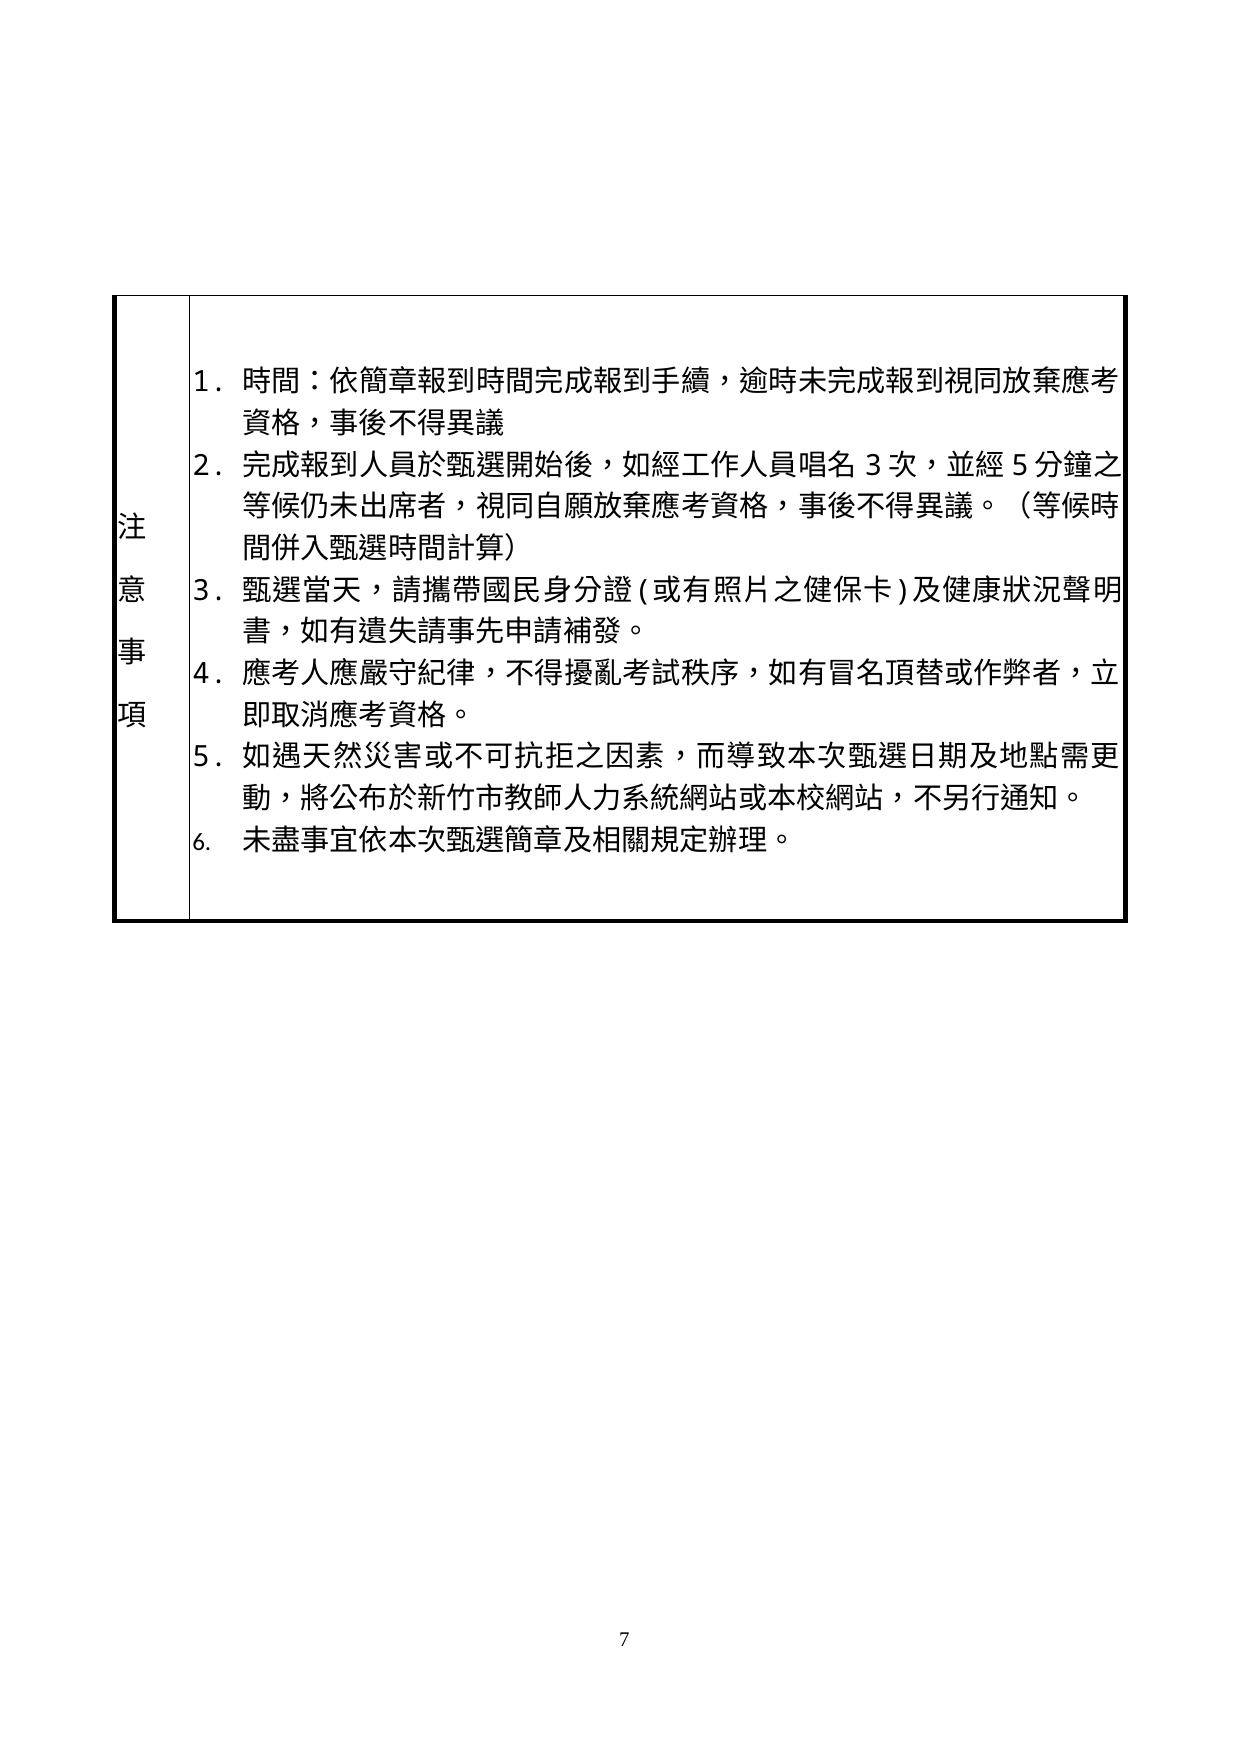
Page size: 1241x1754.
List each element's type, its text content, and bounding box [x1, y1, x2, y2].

table_cell 注 意 事 項 [117, 296, 189, 919]
table_cell 時間：依簡章報到時間完成報到手續，逾時未完成報到視同放棄應考資格，事後不得異議 完成報到人員於甄選開始後，如經工作人員唱名3次，並經5分鐘之等候仍未出席者，視同自願放棄應考資格，事後不得異議。（等候時間併入甄選時間計算） 甄選當天，請攜帶國民身分證(或有照片之健保卡)及健康狀況聲明書，如有遺失請事先申請補發。 應考人應嚴守紀律，不得擾亂考試秩序，如有冒名頂替或作弊者，立即取消應考資格。 如遇天然災害或不可抗拒之因素，而導致本次甄選日期及地點需更動，將公布於新竹市教師人力系統網站或本校網站，不另行通知。 未盡事宜依本次甄選簡章及相關規定辦理。 [190, 296, 1123, 919]
